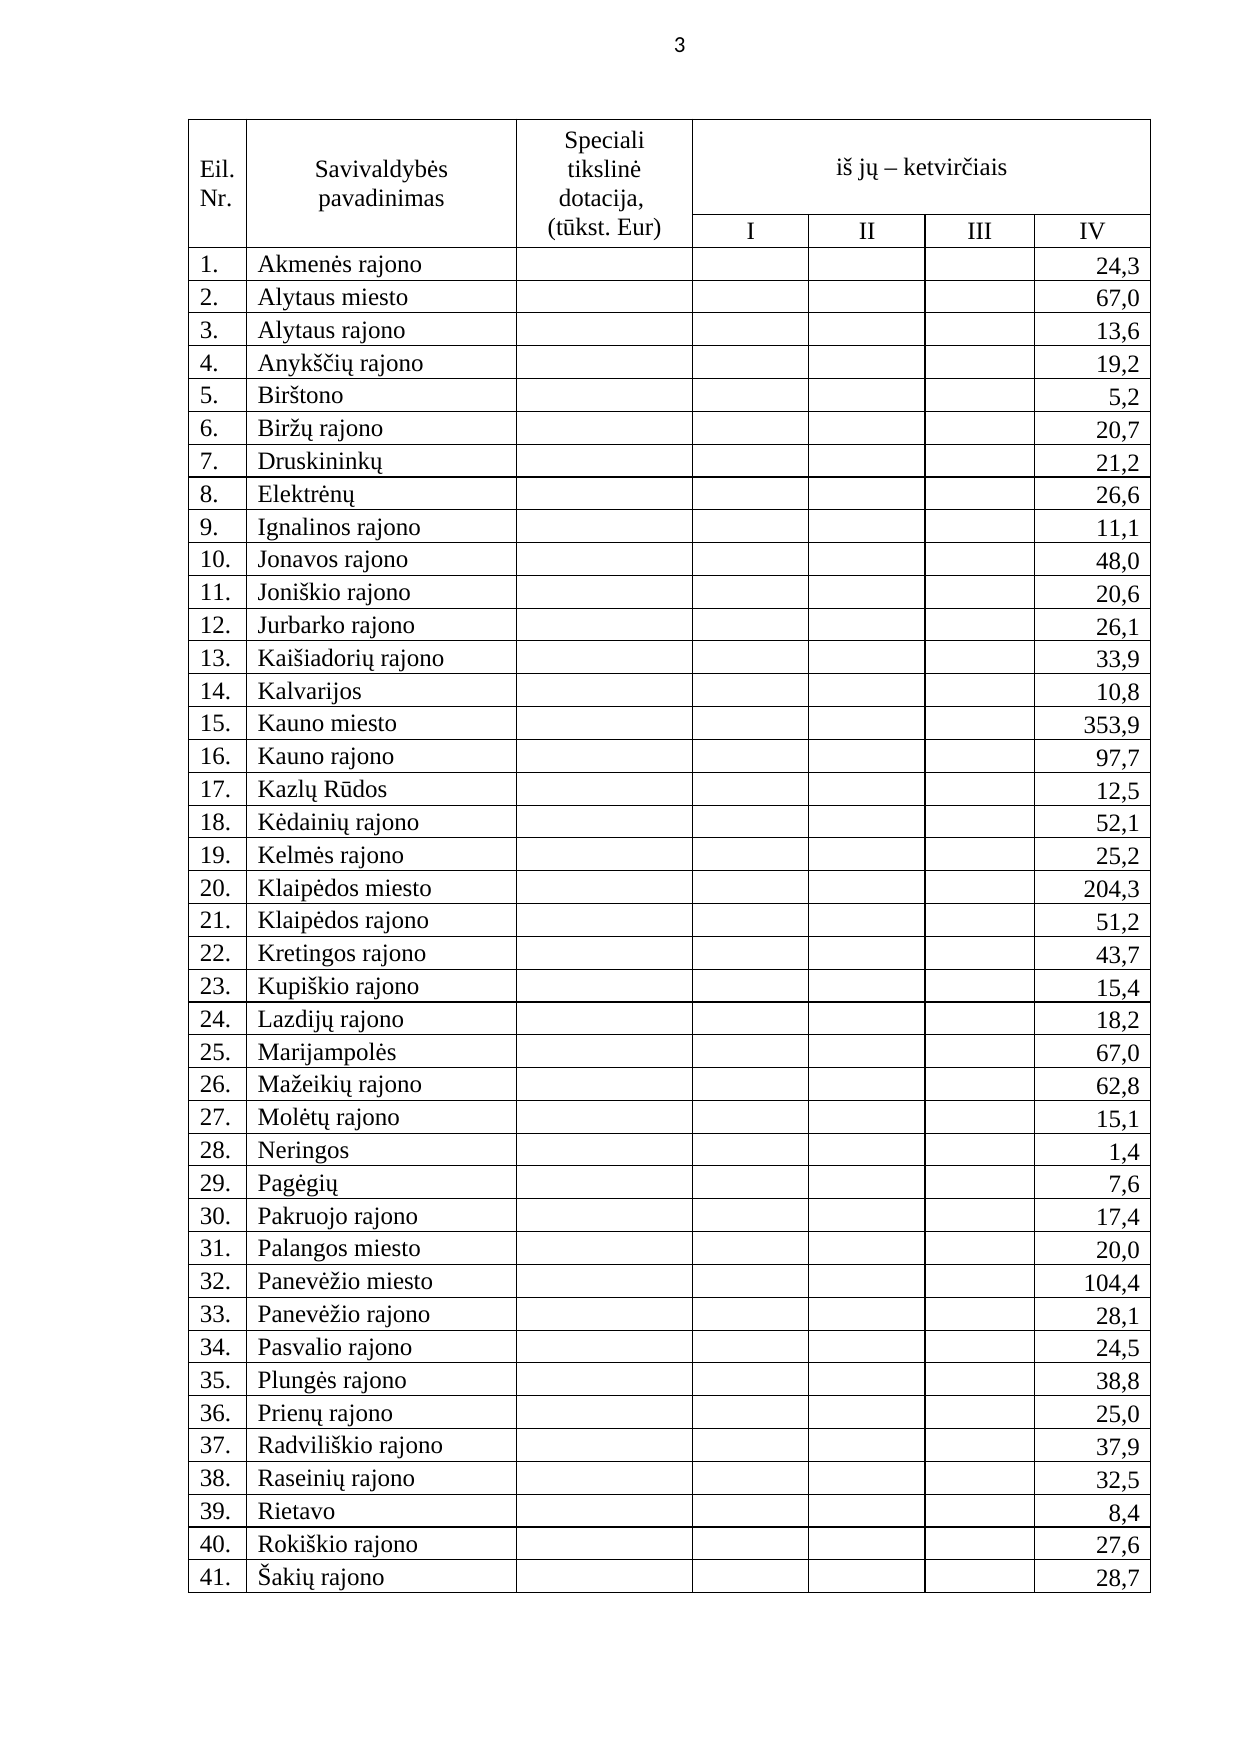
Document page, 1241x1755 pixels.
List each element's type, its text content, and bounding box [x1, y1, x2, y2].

table_cell 27,6 [1035, 1528, 1150, 1559]
table_cell Elektrėnų [247, 478, 516, 509]
table_cell 20,6 [1035, 576, 1150, 608]
table_cell IV [1035, 215, 1150, 247]
table_cell [926, 346, 1034, 378]
table_cell 24,5 [1035, 1331, 1150, 1362]
table_cell [517, 1232, 692, 1264]
table_cell 23. [189, 970, 246, 1001]
table_cell [517, 379, 692, 411]
table_cell [693, 609, 808, 640]
table_cell [693, 543, 808, 575]
table_cell 25. [189, 1035, 246, 1067]
table_cell 13. [189, 641, 246, 673]
table_cell [926, 773, 1034, 804]
table_cell Klaipėdos rajono [247, 904, 516, 936]
table_cell [693, 1101, 808, 1133]
table_cell [809, 1101, 924, 1133]
table_cell [926, 1068, 1034, 1100]
table_cell II [809, 215, 924, 247]
table_cell Alytaus miesto [247, 281, 516, 312]
table_cell 22. [189, 937, 246, 968]
table_cell [693, 1134, 808, 1165]
table_cell [926, 1495, 1034, 1526]
table_cell 10. [189, 543, 246, 575]
table_cell [693, 1528, 808, 1559]
table_cell Prienų rajono [247, 1396, 516, 1428]
table_header Savivaldybės pavadinimas [247, 120, 516, 247]
table_cell [693, 412, 808, 443]
table_cell Pasvalio rajono [247, 1331, 516, 1362]
table_cell [517, 576, 692, 608]
table_cell 12. [189, 609, 246, 640]
table_cell 34. [189, 1331, 246, 1362]
table_cell [517, 478, 692, 509]
table_cell [809, 346, 924, 378]
table_cell [809, 674, 924, 706]
table_cell 2. [189, 281, 246, 312]
table_cell Kupiškio rajono [247, 970, 516, 1001]
table_cell [693, 281, 808, 312]
table_cell [517, 970, 692, 1001]
table_cell 18,2 [1035, 1003, 1150, 1034]
table_cell 25,2 [1035, 838, 1150, 870]
table_cell [517, 740, 692, 772]
table_cell Mažeikių rajono [247, 1068, 516, 1100]
table_cell Marijampolės [247, 1035, 516, 1067]
table_cell [517, 445, 692, 476]
table_cell [926, 445, 1034, 476]
table_cell 7. [189, 445, 246, 476]
table_cell [693, 1232, 808, 1264]
table_cell Rokiškio rajono [247, 1528, 516, 1559]
table_cell [517, 313, 692, 345]
table_cell [809, 313, 924, 345]
table_cell Kalvarijos [247, 674, 516, 706]
table_cell [693, 346, 808, 378]
table_cell [517, 1396, 692, 1428]
table_cell [517, 248, 692, 279]
table_cell [809, 1068, 924, 1100]
table_cell Palangos miesto [247, 1232, 516, 1264]
table_cell [926, 1101, 1034, 1133]
table_cell [517, 1199, 692, 1231]
table_cell [517, 806, 692, 837]
table_cell [693, 740, 808, 772]
table_cell Kaišiadorių rajono [247, 641, 516, 673]
table_cell 20,0 [1035, 1232, 1150, 1264]
table_cell 31. [189, 1232, 246, 1264]
table_cell [693, 1265, 808, 1297]
table_cell [926, 1166, 1034, 1198]
table_cell [693, 1495, 808, 1526]
table_cell [693, 248, 808, 279]
table_cell [926, 1528, 1034, 1559]
table_cell 19,2 [1035, 346, 1150, 378]
table_cell [809, 773, 924, 804]
table_cell [693, 970, 808, 1001]
table_cell 7,6 [1035, 1166, 1150, 1198]
table_cell 21. [189, 904, 246, 936]
table_cell 67,0 [1035, 281, 1150, 312]
table_cell III [926, 215, 1034, 247]
table_cell [926, 806, 1034, 837]
table_cell [517, 609, 692, 640]
table_cell [926, 1462, 1034, 1493]
table_cell [926, 970, 1034, 1001]
table_cell [926, 609, 1034, 640]
table_cell [926, 478, 1034, 509]
table_cell 15,1 [1035, 1101, 1150, 1133]
table_cell 5. [189, 379, 246, 411]
table_cell 52,1 [1035, 806, 1150, 837]
table_cell [926, 1429, 1034, 1461]
table_cell 97,7 [1035, 740, 1150, 772]
table_cell [926, 937, 1034, 968]
table_cell Kauno miesto [247, 707, 516, 739]
table_cell 39. [189, 1495, 246, 1526]
table_cell [809, 838, 924, 870]
table_cell [693, 1166, 808, 1198]
table_cell 36. [189, 1396, 246, 1428]
table_cell [693, 1363, 808, 1395]
table_cell 62,8 [1035, 1068, 1150, 1100]
table_cell [693, 576, 808, 608]
table_cell [809, 937, 924, 968]
table_cell Panevėžio miesto [247, 1265, 516, 1297]
table_cell Rietavo [247, 1495, 516, 1526]
table_cell 8,4 [1035, 1495, 1150, 1526]
table_cell 26. [189, 1068, 246, 1100]
table_cell [809, 1232, 924, 1264]
table_cell 16. [189, 740, 246, 772]
table_cell [926, 1003, 1034, 1034]
table_cell [926, 379, 1034, 411]
table_cell [517, 1035, 692, 1067]
table_cell I [693, 215, 808, 247]
table_cell [809, 707, 924, 739]
table_cell 43,7 [1035, 937, 1150, 968]
table_cell [809, 1134, 924, 1165]
table_cell [517, 1134, 692, 1165]
table_cell [809, 1363, 924, 1395]
table_cell [809, 1528, 924, 1559]
table_cell [693, 1035, 808, 1067]
table_cell [926, 740, 1034, 772]
table_cell [517, 904, 692, 936]
table_cell 3. [189, 313, 246, 345]
table_cell [517, 1429, 692, 1461]
table_cell 4. [189, 346, 246, 378]
table_cell 104,4 [1035, 1265, 1150, 1297]
table_cell [809, 1003, 924, 1034]
table_cell 28. [189, 1134, 246, 1165]
table_cell Druskininkų [247, 445, 516, 476]
table_cell [809, 970, 924, 1001]
table_cell [809, 1199, 924, 1231]
table_cell [517, 1331, 692, 1362]
table_cell [809, 445, 924, 476]
table_cell 12,5 [1035, 773, 1150, 804]
table_cell [693, 313, 808, 345]
table_cell Raseinių rajono [247, 1462, 516, 1493]
table_cell 28,1 [1035, 1298, 1150, 1329]
table_cell 14. [189, 674, 246, 706]
table_cell [926, 281, 1034, 312]
table_cell [517, 1265, 692, 1297]
table_cell [926, 543, 1034, 575]
table_cell [926, 1199, 1034, 1231]
table_cell [693, 871, 808, 903]
table_cell [517, 1003, 692, 1034]
table_cell Radviliškio rajono [247, 1429, 516, 1461]
table_cell Jonavos rajono [247, 543, 516, 575]
table_cell [517, 1495, 692, 1526]
table_cell [809, 904, 924, 936]
table_cell Neringos [247, 1134, 516, 1165]
table_cell [809, 1462, 924, 1493]
table_cell [517, 1528, 692, 1559]
table_cell 32,5 [1035, 1462, 1150, 1493]
table_cell [517, 510, 692, 542]
table_cell Kelmės rajono [247, 838, 516, 870]
table_cell [809, 1560, 924, 1592]
table_cell [693, 838, 808, 870]
table_cell [926, 904, 1034, 936]
table_cell [693, 478, 808, 509]
table_cell [693, 1396, 808, 1428]
table_cell 8. [189, 478, 246, 509]
table_cell Alytaus rajono [247, 313, 516, 345]
table_cell 37,9 [1035, 1429, 1150, 1461]
table_cell 41. [189, 1560, 246, 1592]
table_cell 26,6 [1035, 478, 1150, 509]
table_cell [809, 1166, 924, 1198]
table_cell 17,4 [1035, 1199, 1150, 1231]
table_cell 25,0 [1035, 1396, 1150, 1428]
table_cell [517, 1101, 692, 1133]
table_cell 15,4 [1035, 970, 1150, 1001]
table_cell 20,7 [1035, 412, 1150, 443]
table_cell Kauno rajono [247, 740, 516, 772]
table_cell Ignalinos rajono [247, 510, 516, 542]
table_cell [517, 281, 692, 312]
table_cell 18. [189, 806, 246, 837]
table_cell 11,1 [1035, 510, 1150, 542]
table_cell [926, 838, 1034, 870]
table_cell [926, 1134, 1034, 1165]
table_cell [926, 412, 1034, 443]
table_cell [926, 1265, 1034, 1297]
table_cell [517, 1298, 692, 1329]
table_cell [693, 1199, 808, 1231]
table_cell [693, 937, 808, 968]
table_cell [926, 510, 1034, 542]
table_cell [926, 248, 1034, 279]
table_cell [517, 871, 692, 903]
table_cell 15. [189, 707, 246, 739]
table_cell 20. [189, 871, 246, 903]
table_cell Kėdainių rajono [247, 806, 516, 837]
table_cell 28,7 [1035, 1560, 1150, 1592]
table_cell [693, 1068, 808, 1100]
table_cell [693, 510, 808, 542]
table_cell [926, 1363, 1034, 1395]
table_cell [926, 1298, 1034, 1329]
table_cell [693, 1462, 808, 1493]
table_cell 26,1 [1035, 609, 1150, 640]
table_cell [809, 379, 924, 411]
table_cell 29. [189, 1166, 246, 1198]
table_cell [809, 576, 924, 608]
table_cell Kazlų Rūdos [247, 773, 516, 804]
table_cell [809, 1265, 924, 1297]
table_cell 24. [189, 1003, 246, 1034]
table_cell Birštono [247, 379, 516, 411]
table_cell 9. [189, 510, 246, 542]
table_cell [926, 1232, 1034, 1264]
table_cell Panevėžio rajono [247, 1298, 516, 1329]
table_cell [693, 806, 808, 837]
table_cell [693, 641, 808, 673]
table_cell [809, 1298, 924, 1329]
table_cell Anykščių rajono [247, 346, 516, 378]
table_header Speciali tikslinė dotacija, (tūkst. Eur) [517, 120, 692, 247]
table_cell [809, 543, 924, 575]
table_cell Kretingos rajono [247, 937, 516, 968]
table_cell [517, 838, 692, 870]
table_cell 48,0 [1035, 543, 1150, 575]
table_cell 67,0 [1035, 1035, 1150, 1067]
table_cell [693, 707, 808, 739]
table_cell [693, 674, 808, 706]
table_cell [926, 1331, 1034, 1362]
table_cell [809, 806, 924, 837]
table_cell Šakių rajono [247, 1560, 516, 1592]
table_cell [517, 1560, 692, 1592]
table_cell [926, 1035, 1034, 1067]
table_cell 38,8 [1035, 1363, 1150, 1395]
table_cell Biržų rajono [247, 412, 516, 443]
table_cell [517, 1166, 692, 1198]
table_cell [809, 740, 924, 772]
table_cell 33,9 [1035, 641, 1150, 673]
table_cell [809, 248, 924, 279]
table_cell 19. [189, 838, 246, 870]
table_cell [809, 1331, 924, 1362]
table_cell Plungės rajono [247, 1363, 516, 1395]
table_cell [517, 412, 692, 443]
table_cell [517, 674, 692, 706]
table_cell [809, 1429, 924, 1461]
table_cell 35. [189, 1363, 246, 1395]
table_cell [517, 346, 692, 378]
table_cell [809, 641, 924, 673]
table_cell Jurbarko rajono [247, 609, 516, 640]
table_cell Klaipėdos miesto [247, 871, 516, 903]
table_cell [926, 1560, 1034, 1592]
table_cell 38. [189, 1462, 246, 1493]
table_cell Molėtų rajono [247, 1101, 516, 1133]
table_cell [926, 576, 1034, 608]
table_cell Pagėgių [247, 1166, 516, 1198]
table_cell [517, 1363, 692, 1395]
table_cell [693, 904, 808, 936]
table_cell [809, 510, 924, 542]
table_cell [517, 937, 692, 968]
table_cell [809, 412, 924, 443]
table_cell Lazdijų rajono [247, 1003, 516, 1034]
table_cell [693, 1298, 808, 1329]
table_cell 204,3 [1035, 871, 1150, 903]
table_cell [693, 1560, 808, 1592]
table_cell [926, 707, 1034, 739]
table_cell [693, 773, 808, 804]
table_cell [693, 1429, 808, 1461]
table_cell [809, 1035, 924, 1067]
table_cell 1. [189, 248, 246, 279]
table_cell [693, 1003, 808, 1034]
table_cell 5,2 [1035, 379, 1150, 411]
table_cell [809, 478, 924, 509]
table_cell [517, 1068, 692, 1100]
table_header Eil. Nr. [189, 120, 246, 247]
table_cell 40. [189, 1528, 246, 1559]
table_cell [809, 1396, 924, 1428]
table_header iš jų – ketvirčiais [693, 120, 1150, 214]
table_cell [809, 281, 924, 312]
table_cell [809, 871, 924, 903]
table_cell 21,2 [1035, 445, 1150, 476]
table_cell 33. [189, 1298, 246, 1329]
table_cell [926, 674, 1034, 706]
table_cell 353,9 [1035, 707, 1150, 739]
table_cell [926, 641, 1034, 673]
table_cell 1,4 [1035, 1134, 1150, 1165]
table_cell [517, 641, 692, 673]
table_cell Akmenės rajono [247, 248, 516, 279]
table_cell [517, 1462, 692, 1493]
table_cell [693, 1331, 808, 1362]
table_cell [809, 1495, 924, 1526]
table_cell [517, 707, 692, 739]
table_cell [926, 871, 1034, 903]
table_cell [693, 379, 808, 411]
table_cell Joniškio rajono [247, 576, 516, 608]
table_cell 32. [189, 1265, 246, 1297]
table_cell [693, 445, 808, 476]
table_cell 6. [189, 412, 246, 443]
table_cell 27. [189, 1101, 246, 1133]
table_cell [517, 773, 692, 804]
table_cell [809, 609, 924, 640]
table_cell [926, 1396, 1034, 1428]
table_cell 30. [189, 1199, 246, 1231]
table_cell [517, 543, 692, 575]
table_cell 37. [189, 1429, 246, 1461]
table_cell 11. [189, 576, 246, 608]
table_cell 17. [189, 773, 246, 804]
table_cell 51,2 [1035, 904, 1150, 936]
table_cell [926, 313, 1034, 345]
table_cell 13,6 [1035, 313, 1150, 345]
table_cell 10,8 [1035, 674, 1150, 706]
table_cell 24,3 [1035, 248, 1150, 279]
table_cell Pakruojo rajono [247, 1199, 516, 1231]
